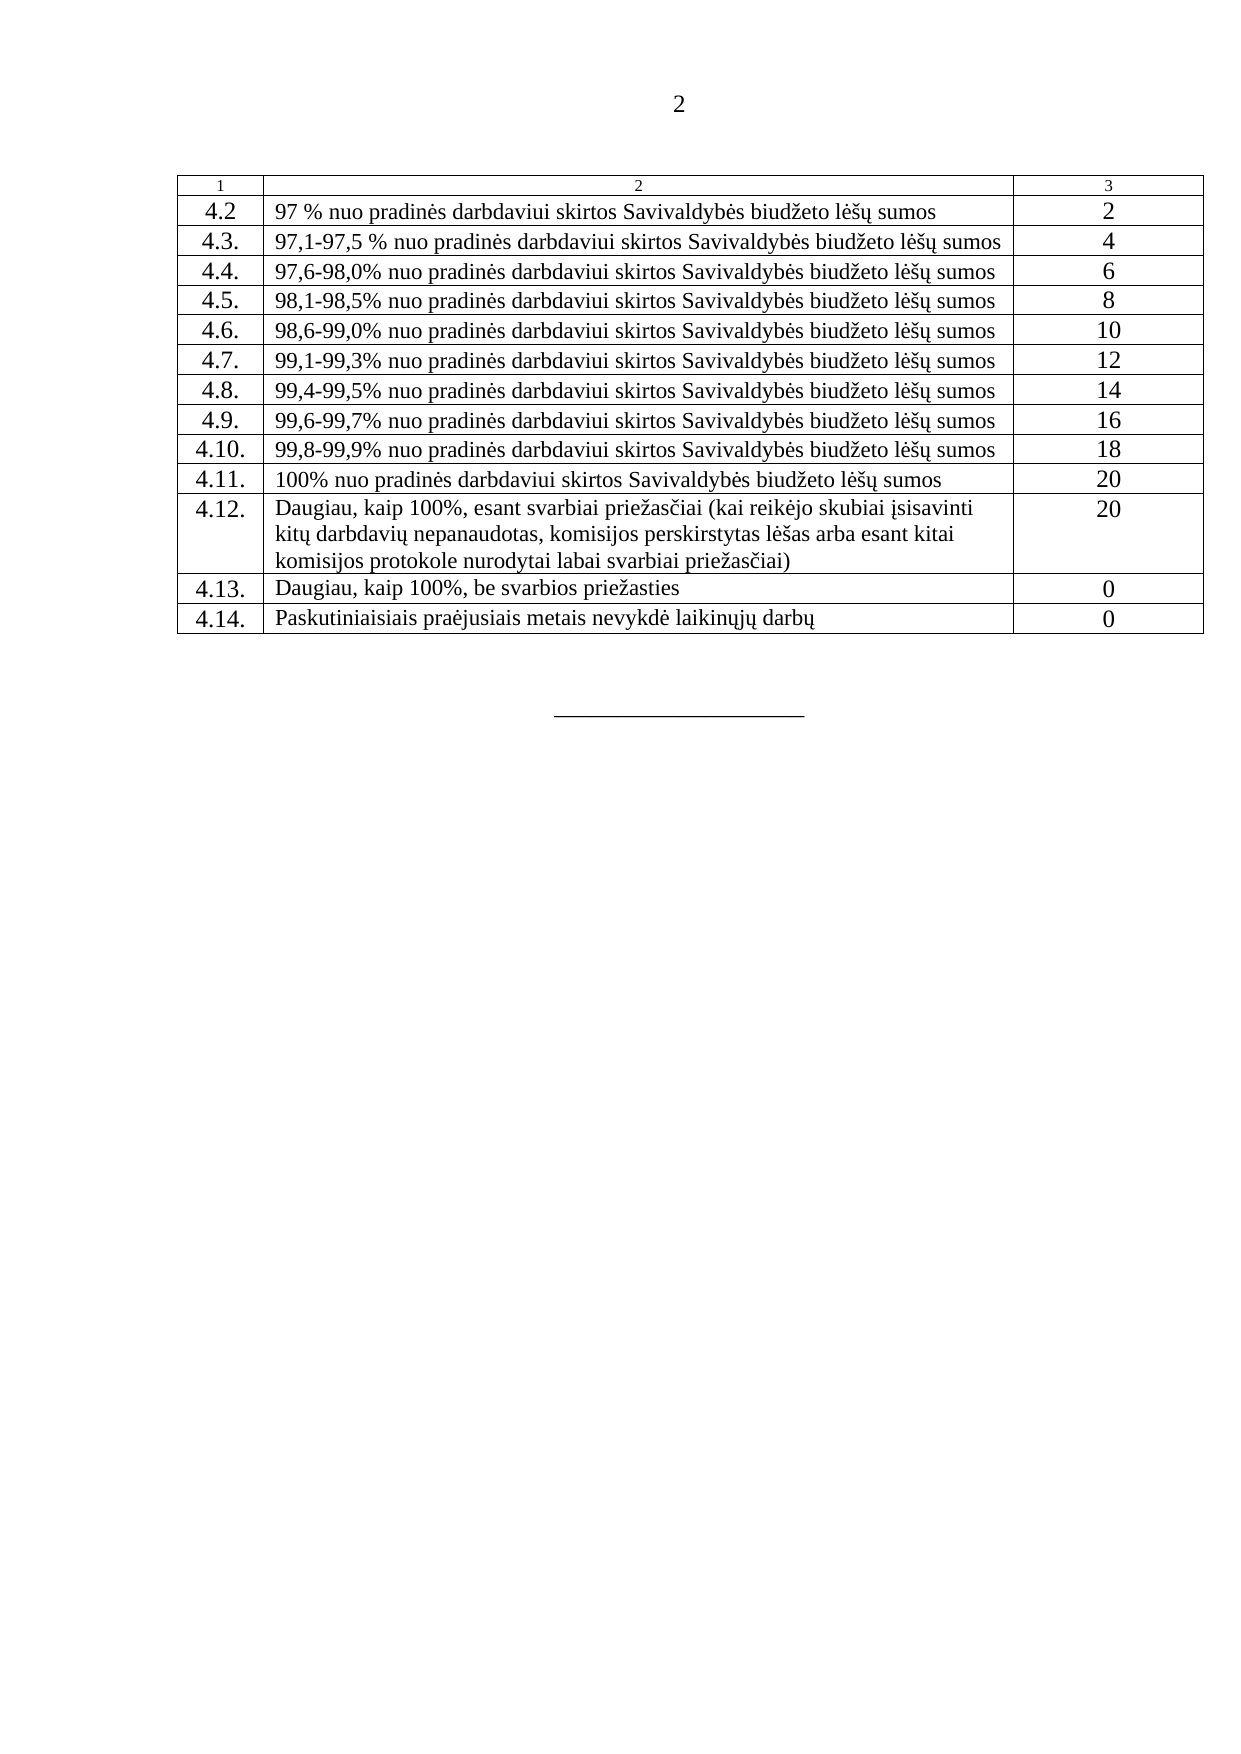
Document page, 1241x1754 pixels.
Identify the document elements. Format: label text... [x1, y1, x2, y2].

table_cell 4.6. [178, 315, 263, 344]
table_cell 16 [1014, 405, 1203, 433]
table_cell Daugiau, kaip 100%, esant svarbiai priežasčiai (kai reikėjo skubiai įsisavinti kitų darbdavių nepanaudotas, komisijos perskirstytas lėšas arba esant kitai komisijos protokole nurodytai labai svarbiai priežasčiai) [264, 494, 1013, 573]
table_cell 4.7. [178, 345, 263, 374]
table_cell 4.5. [178, 286, 263, 314]
table_header 3 [1014, 176, 1203, 195]
table_cell 4.8. [178, 375, 263, 404]
table_cell 18 [1014, 435, 1203, 463]
table_cell 99,4-99,5% nuo pradinės darbdaviui skirtos Savivaldybės biudžeto lėšų sumos [264, 375, 1013, 404]
table_cell 4.10. [178, 435, 263, 463]
table_cell 97 % nuo pradinės darbdaviui skirtos Savivaldybės biudžeto lėšų sumos [264, 196, 1013, 225]
table_cell 4 [1014, 226, 1203, 255]
table_cell 4.9. [178, 405, 263, 433]
table_cell 20 [1014, 464, 1203, 493]
table_cell 0 [1014, 604, 1203, 633]
table_cell 2 [1014, 196, 1203, 225]
table_cell 4.12. [178, 494, 263, 573]
table_cell 97,6-98,0% nuo pradinės darbdaviui skirtos Savivaldybės biudžeto lėšų sumos [264, 256, 1013, 284]
table_cell 99,6-99,7% nuo pradinės darbdaviui skirtos Savivaldybės biudžeto lėšų sumos [264, 405, 1013, 433]
table_cell 10 [1014, 315, 1203, 344]
table_header 1 [178, 176, 263, 195]
table_cell 8 [1014, 286, 1203, 314]
table_header 2 [264, 176, 1013, 195]
table_cell 4.13. [178, 574, 263, 603]
table_cell 97,1-97,5 % nuo pradinės darbdaviui skirtos Savivaldybės biudžeto lėšų sumos [264, 226, 1013, 255]
table_cell 20 [1014, 494, 1203, 573]
text ____________________ [177, 691, 1181, 720]
table_cell Paskutiniaisiais praėjusiais metais nevykdė laikinųjų darbų [264, 604, 1013, 633]
table_cell 99,8-99,9% nuo pradinės darbdaviui skirtos Savivaldybės biudžeto lėšų sumos [264, 435, 1013, 463]
table_cell 4.4. [178, 256, 263, 284]
table_cell 100% nuo pradinės darbdaviui skirtos Savivaldybės biudžeto lėšų sumos [264, 464, 1013, 493]
table_cell 98,1-98,5% nuo pradinės darbdaviui skirtos Savivaldybės biudžeto lėšų sumos [264, 286, 1013, 314]
table_cell 98,6-99,0% nuo pradinės darbdaviui skirtos Savivaldybės biudžeto lėšų sumos [264, 315, 1013, 344]
table_cell 4.14. [178, 604, 263, 633]
table_cell 6 [1014, 256, 1203, 284]
table_cell 4.11. [178, 464, 263, 493]
table_cell 12 [1014, 345, 1203, 374]
table_cell Daugiau, kaip 100%, be svarbios priežasties [264, 574, 1013, 603]
table_cell 4.3. [178, 226, 263, 255]
table_cell 99,1-99,3% nuo pradinės darbdaviui skirtos Savivaldybės biudžeto lėšų sumos [264, 345, 1013, 374]
table_cell 14 [1014, 375, 1203, 404]
table_cell 0 [1014, 574, 1203, 603]
table_cell 4.2 [178, 196, 263, 225]
